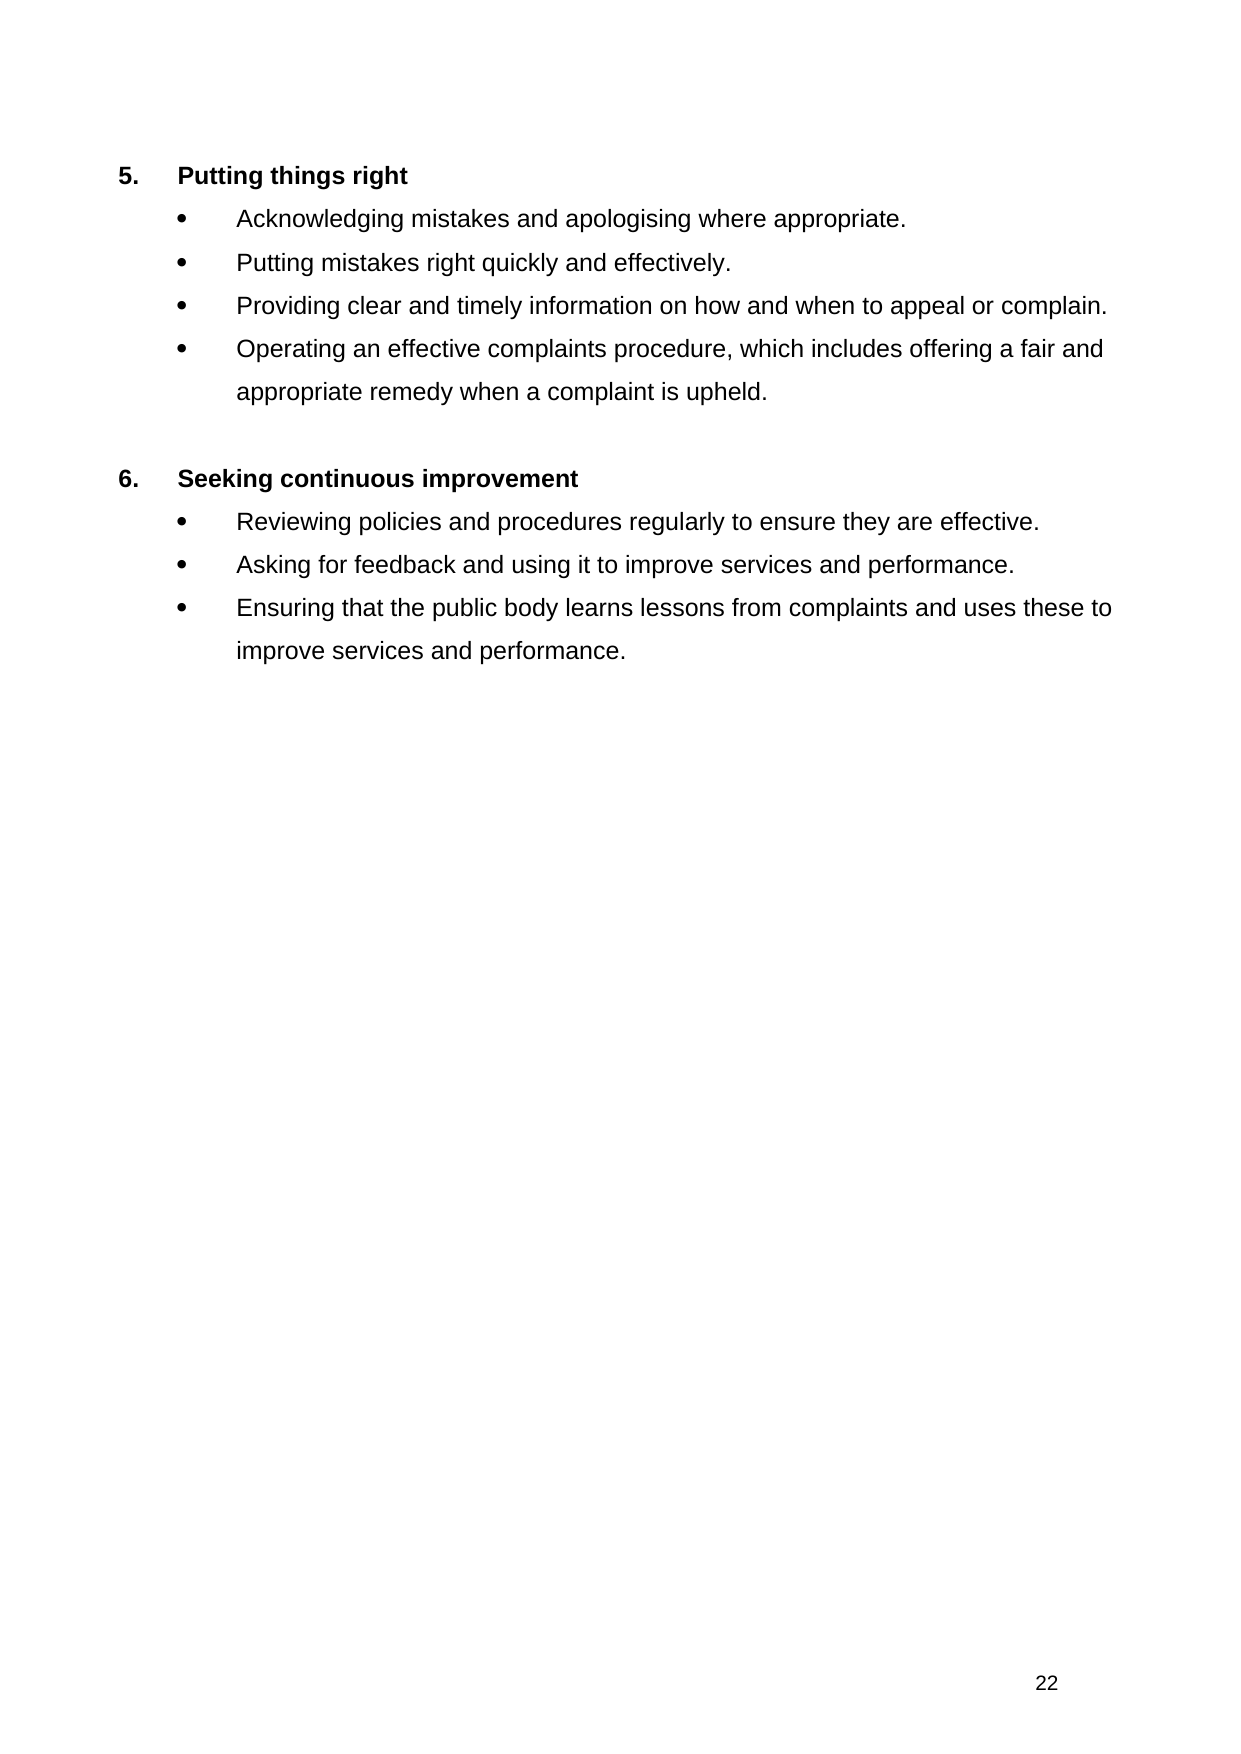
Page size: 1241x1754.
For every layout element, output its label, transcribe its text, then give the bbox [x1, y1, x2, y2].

list Asking for feedback and using it to improve services and performance. [177, 550, 1122, 579]
text 5. Putting things right [118, 161, 1122, 190]
list Operating an effective complaints procedure, which includes offering a fair and appropriate remedy when a complaint is upheld. [177, 334, 1122, 406]
list Reviewing policies and procedures regularly to ensure they are effective. [177, 507, 1122, 536]
list Putting mistakes right quickly and effectively. [177, 248, 1122, 276]
list Ensuring that the public body learns lessons from complaints and uses these to improve services and performance. [177, 593, 1122, 665]
list Providing clear and timely information on how and when to appeal or complain. [177, 291, 1122, 320]
list Acknowledging mistakes and apologising where appropriate. [177, 204, 1122, 233]
text 6. Seeking continuous improvement [118, 463, 1122, 492]
